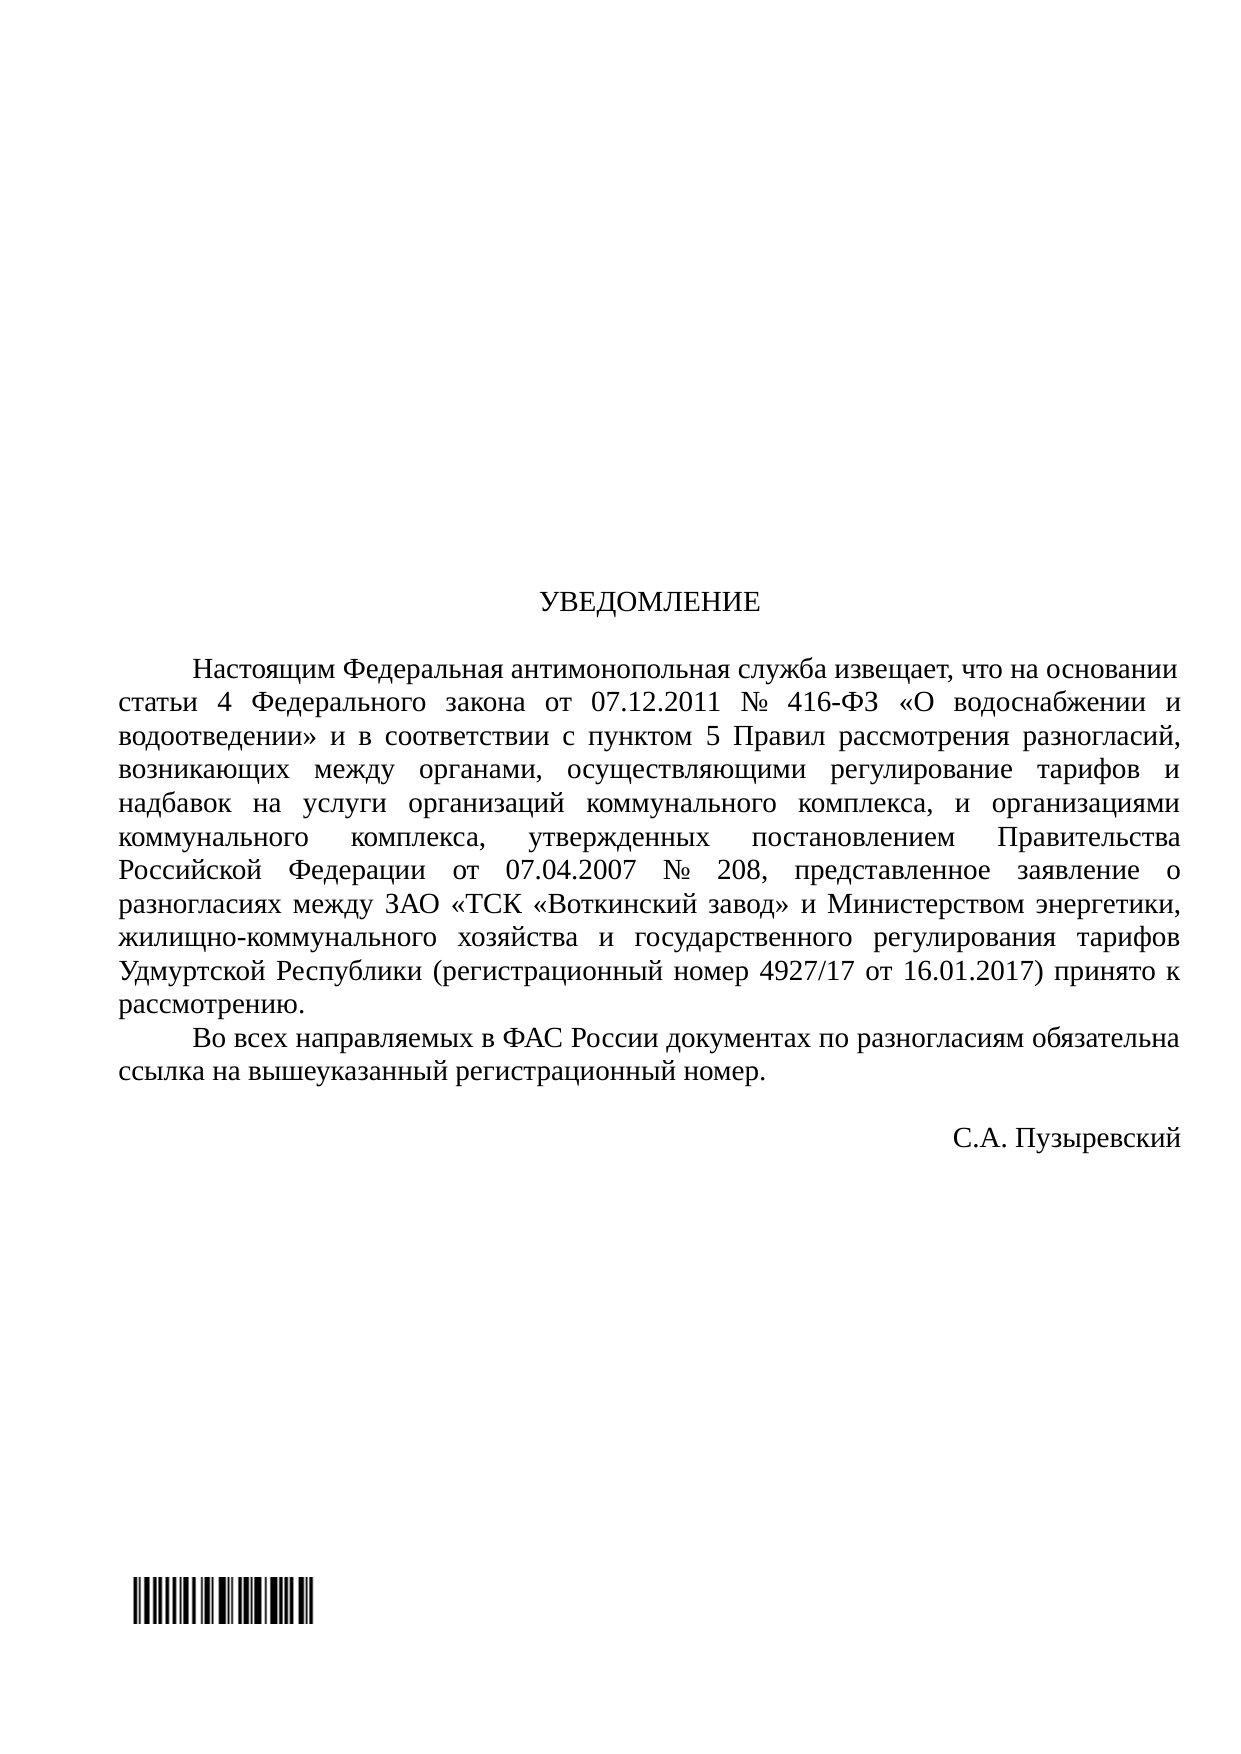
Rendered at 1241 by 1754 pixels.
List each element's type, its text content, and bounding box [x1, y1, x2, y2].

text статьи 4 Федерального закона от 07.12.2011 № 416-ФЗ «О водоснабжении и водоотведении» и в соответствии с пунктом 5 Правил рассмотрения разногласий, возникающих между органами, осуществляющими регулирование тарифов и надбавок на услуги организаций коммунального комплекса, и организациями коммунального комплекса, утвержденных постановлением Правительства Российской Федерации от 07.04.2007 № 208, представленное заявление о разногласиях между ЗАО «ТСК «Воткинский завод» и Министерством энергетики, жилищно-коммунального хозяйства и государственного регулирования тарифов Удмуртской Республики (регистрационный номер 4927/17 от 16.01.2017) принято к рассмотрению. [118, 684, 1181, 1020]
text С.А. Пузыревский [118, 1121, 1181, 1154]
text Настоящим Федеральная антимонопольная служба извещает, что на основании [118, 651, 1181, 684]
text Во всех направляемых в ФАС России документах по разногласиям обязательна ссылка на вышеуказанный регистрационный номер. [118, 1020, 1181, 1087]
table_header [664, 118, 1181, 555]
picture [118, 1577, 331, 1624]
text УВЕДОМЛЕНИЕ [118, 584, 1181, 617]
